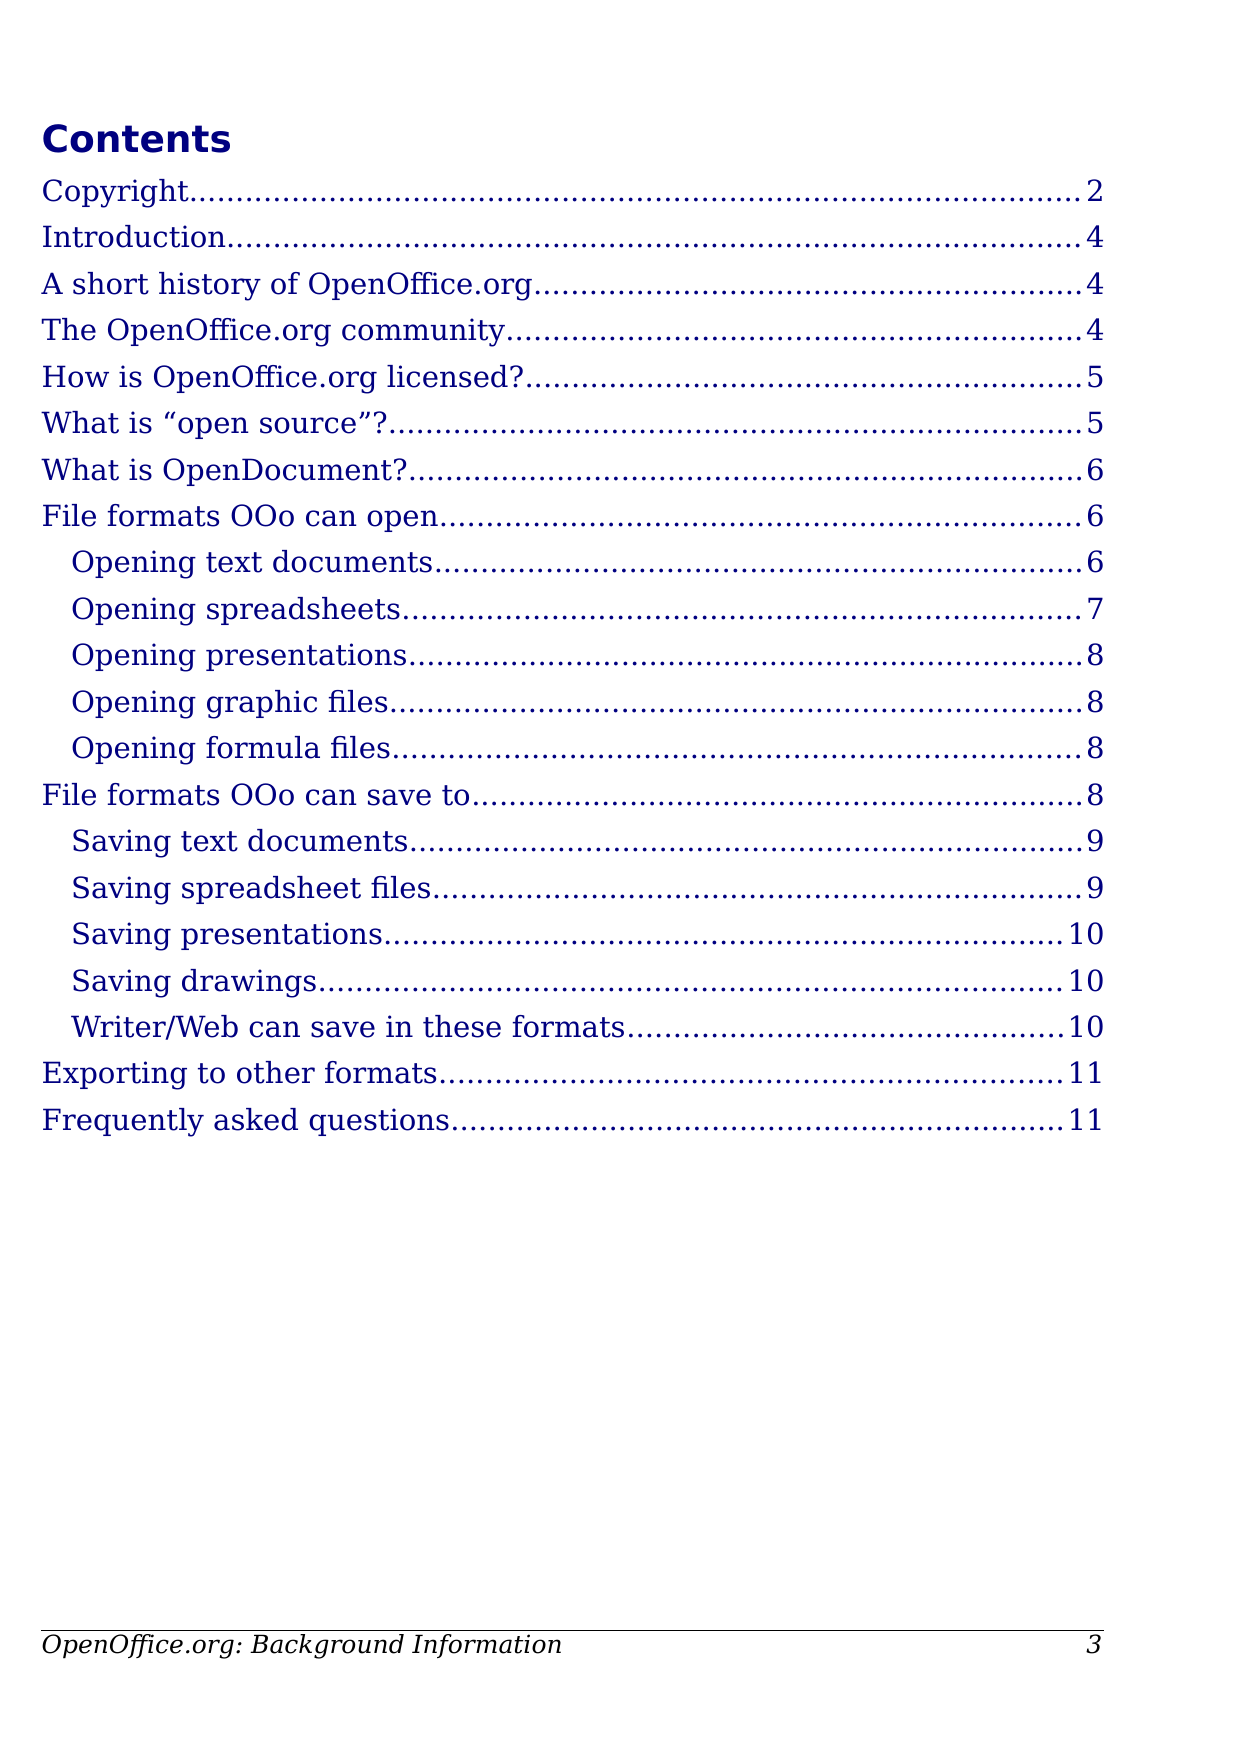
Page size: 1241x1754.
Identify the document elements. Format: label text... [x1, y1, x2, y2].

text The OpenOffice.org community 4 [41, 313, 1104, 347]
text Opening text documents 6 [71, 546, 1104, 580]
text What is “open source”? 5 [41, 406, 1104, 440]
text What is OpenDocument? 6 [41, 453, 1104, 487]
text Copyright 2 [41, 174, 1104, 208]
text Saving presentations 10 [71, 917, 1104, 951]
text Contents [41, 118, 1104, 162]
text Saving spreadsheet files 9 [71, 871, 1104, 905]
text Opening spreadsheets 7 [71, 592, 1104, 626]
text File formats OOo can save to 8 [41, 778, 1104, 812]
text Frequently asked questions 11 [41, 1103, 1104, 1137]
text Opening graphic files 8 [71, 685, 1104, 719]
text Writer/Web can save in these formats 10 [71, 1010, 1104, 1044]
text Opening presentations 8 [71, 639, 1104, 673]
text How is OpenOffice.org licensed? 5 [41, 360, 1104, 394]
text Opening formula files 8 [71, 732, 1104, 766]
text A short history of OpenOffice.org 4 [41, 267, 1104, 301]
text Saving drawings 10 [71, 964, 1104, 998]
text Exporting to other formats 11 [41, 1057, 1104, 1091]
text File formats OOo can open 6 [41, 499, 1104, 533]
text Saving text documents 9 [71, 824, 1104, 858]
text Introduction 4 [41, 221, 1104, 254]
